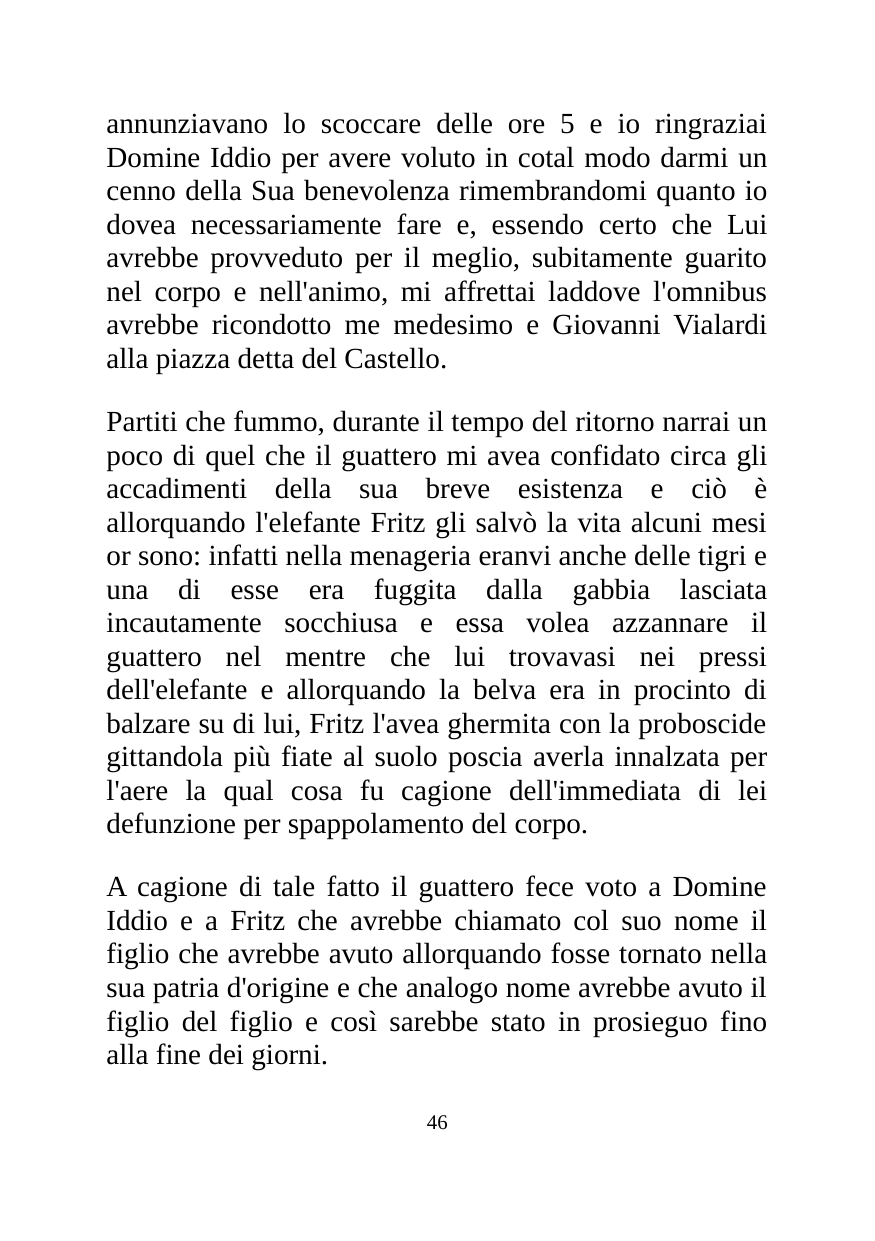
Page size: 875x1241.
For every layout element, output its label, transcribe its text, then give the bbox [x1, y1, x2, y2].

text A cagione di tale fatto il guattero fece voto a Domine Iddio e a Fritz che avrebbe chiamato col suo nome il figlio che avrebbe avuto allorquando fosse tornato nella sua patria d'origine e che analogo nome avrebbe avuto il figlio del figlio e così sarebbe stato in prosieguo fino alla fine dei giorni. [106, 869, 768, 1071]
text annunziavano lo scoccare delle ore 5 e io ringraziai Domine Iddio per avere voluto in cotal modo darmi un cenno della Sua benevolenza rimembrandomi quanto io dovea necessariamente fare e, essendo certo che Lui avrebbe provveduto per il meglio, subitamente guarito nel corpo e nell'animo, mi affrettai laddove l'omnibus avrebbe ricondotto me medesimo e Giovanni Vialardi alla piazza detta del Castello. [106, 106, 768, 374]
text Partiti che fummo, durante il tempo del ritorno narrai un poco di quel che il guattero mi avea confidato circa gli accadimenti della sua breve esistenza e ciò è allorquando l'elefante Fritz gli salvò la vita alcuni mesi or sono: infatti nella menageria eranvi anche delle tigri e una di esse era fuggita dalla gabbia lasciata incautamente socchiusa e essa volea azzannare il guattero nel mentre che lui trovavasi nei pressi dell'elefante e allorquando la belva era in procinto di balzare su di lui, Fritz l'avea ghermita con la proboscide gittandola più fiate al suolo poscia averla innalzata per l'aere la qual cosa fu cagione dell'immediata di lei defunzione per spappolamento del corpo. [106, 404, 768, 840]
